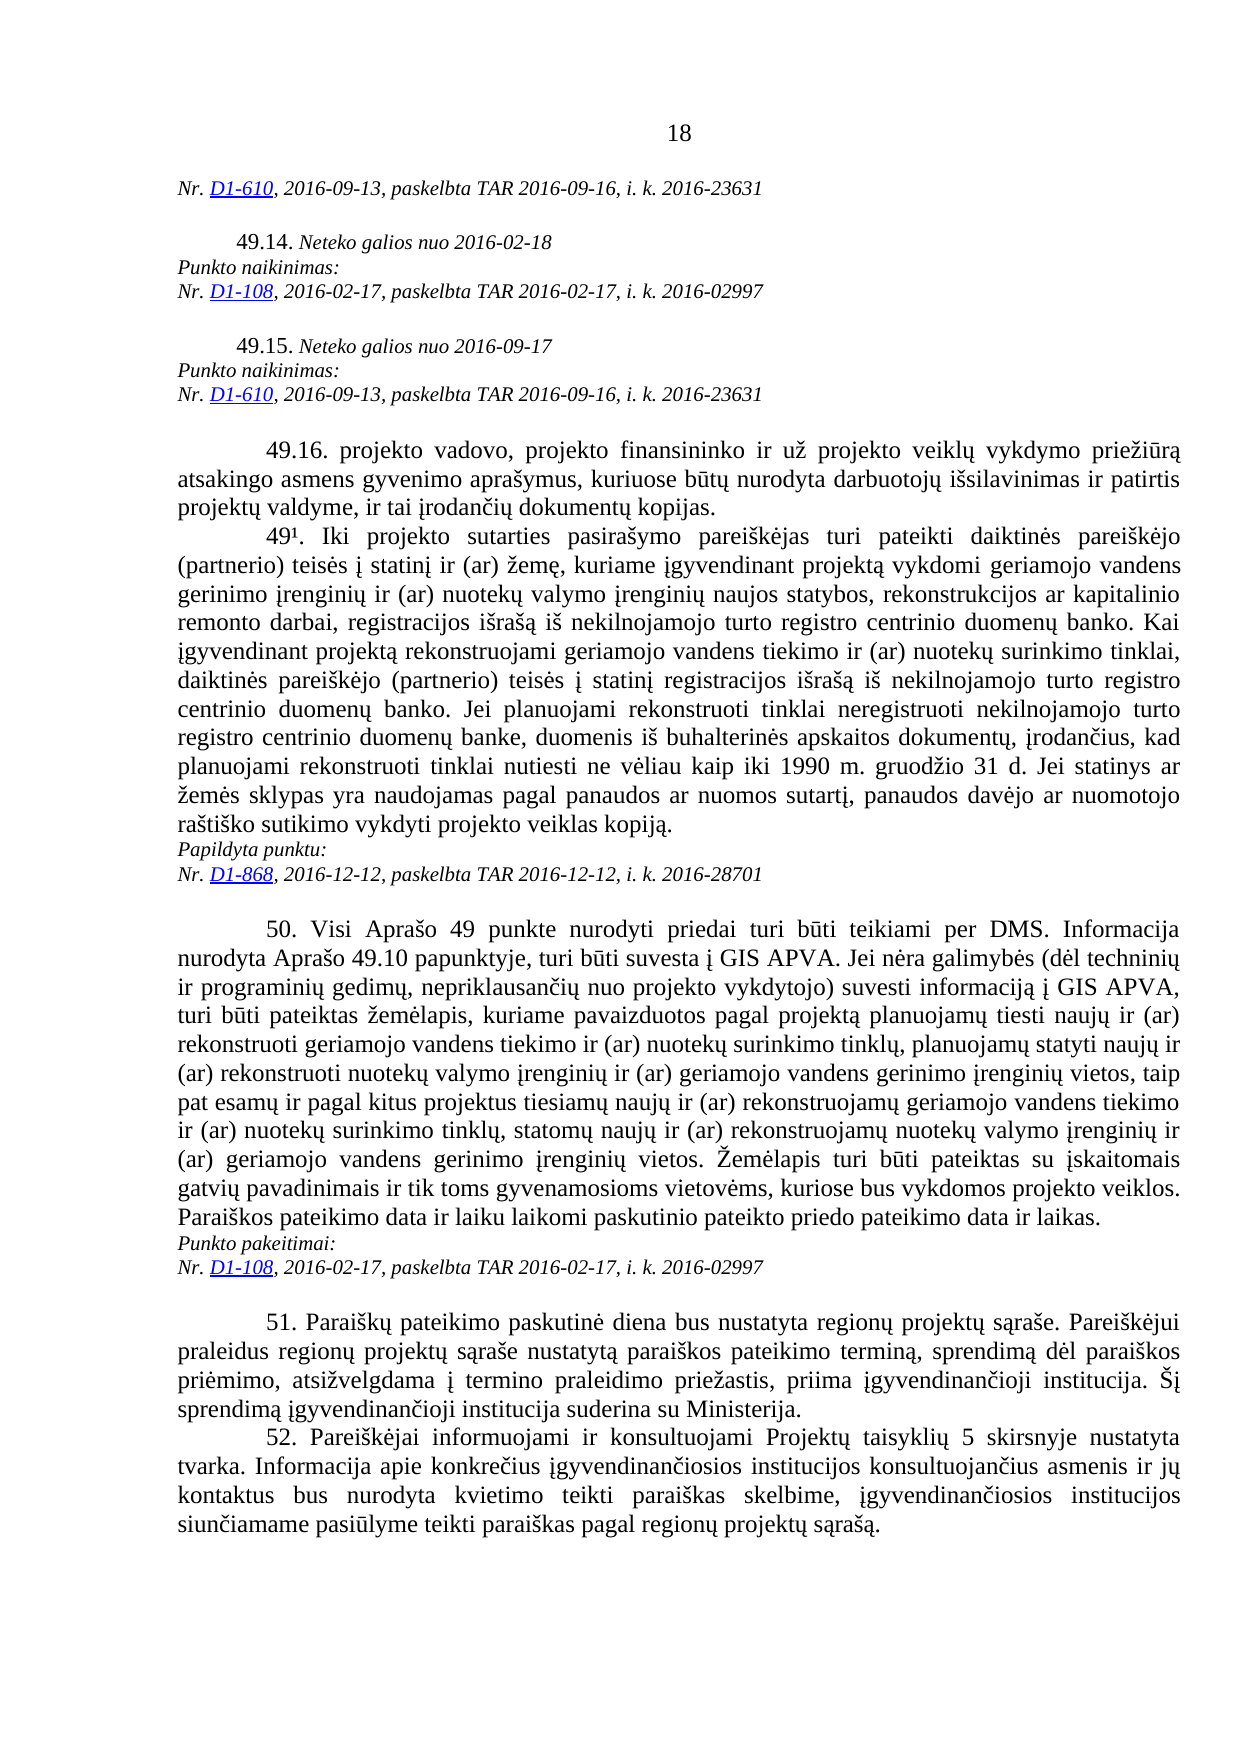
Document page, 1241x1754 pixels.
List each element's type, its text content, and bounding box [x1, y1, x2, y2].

text 50. Visi Aprašo 49 punkte nurodyti priedai turi būti teikiami per DMS. Informacija nurodyta Aprašo 49.10 papunktyje, turi būti suvesta į GIS APVA. Jei nėra galimybės (dėl techninių ir programinių gedimų, nepriklausančių nuo projekto vykdytojo) suvesti informaciją į GIS APVA, turi būti pateiktas žemėlapis, kuriame pavaizduotos pagal projektą planuojamų tiesti naujų ir (ar) rekonstruoti geriamojo vandens tiekimo ir (ar) nuotekų surinkimo tinklų, planuojamų statyti naujų ir (ar) rekonstruoti nuotekų valymo įrenginių ir (ar) geriamojo vandens gerinimo įrenginių vietos, taip pat esamų ir pagal kitus projektus tiesiamų naujų ir (ar) rekonstruojamų geriamojo vandens tiekimo ir (ar) nuotekų surinkimo tinklų, statomų naujų ir (ar) rekonstruojamų nuotekų valymo įrenginių ir (ar) geriamojo vandens gerinimo įrenginių vietos. Žemėlapis turi būti pateiktas su įskaitomais gatvių pavadinimais ir tik toms gyvenamosioms vietovėms, kuriose bus vykdomos projekto veiklos. Paraiškos pateikimo data ir laiku laikomi paskutinio pateikto priedo pateikimo data ir laikas. [177, 914, 1181, 1231]
text 49.14. Neteko galios nuo 2016-02-18 [177, 228, 1181, 255]
text Punkto naikinimas: [177, 255, 1181, 279]
text Nr. D1-868, 2016-12-12, paskelbta TAR 2016-12-12, i. k. 2016-28701 [177, 861, 1181, 886]
text Nr. D1-108, 2016-02-17, paskelbta TAR 2016-02-17, i. k. 2016-02997 [177, 1254, 1181, 1279]
text Nr. D1-610, 2016-09-13, paskelbta TAR 2016-09-16, i. k. 2016-23631 [177, 382, 1181, 406]
text Papildyta punktu: [177, 837, 1181, 861]
text Punkto pakeitimai: [177, 1231, 1181, 1254]
text 52. Pareiškėjai informuojami ir konsultuojami Projektų taisyklių 5 skirsnyje nustatyta tvarka. Informacija apie konkrečius įgyvendinančiosios institucijos konsultuojančius asmenis ir jų kontaktus bus nurodyta kvietimo teikti paraiškas skelbime, įgyvendinančiosios institucijos siunčiamame pasiūlyme teikti paraiškas pagal regionų projektų sąrašą. [177, 1422, 1181, 1537]
text Nr. D1-108, 2016-02-17, paskelbta TAR 2016-02-17, i. k. 2016-02997 [177, 279, 1181, 303]
text 49¹. Iki projekto sutarties pasirašymo pareiškėjas turi pateikti daiktinės pareiškėjo (partnerio) teisės į statinį ir (ar) žemę, kuriame įgyvendinant projektą vykdomi geriamojo vandens gerinimo įrenginių ir (ar) nuotekų valymo įrenginių naujos statybos, rekonstrukcijos ar kapitalinio remonto darbai, registracijos išrašą iš nekilnojamojo turto registro centrinio duomenų banko. Kai įgyvendinant projektą rekonstruojami geriamojo vandens tiekimo ir (ar) nuotekų surinkimo tinklai, daiktinės pareiškėjo (partnerio) teisės į statinį registracijos išrašą iš nekilnojamojo turto registro centrinio duomenų banko. Jei planuojami rekonstruoti tinklai neregistruoti nekilnojamojo turto registro centrinio duomenų banke, duomenis iš buhalterinės apskaitos dokumentų, įrodančius, kad planuojami rekonstruoti tinklai nutiesti ne vėliau kaip iki 1990 m. gruodžio 31 d. Jei statinys ar žemės sklypas yra naudojamas pagal panaudos ar nuomos sutartį, panaudos davėjo ar nuomotojo raštiško sutikimo vykdyti projekto veiklas kopiją. [177, 521, 1181, 837]
text 49.16. projekto vadovo, projekto finansininko ir už projekto veiklų vykdymo priežiūrą atsakingo asmens gyvenimo aprašymus, kuriuose būtų nurodyta darbuotojų išsilavinimas ir patirtis projektų valdyme, ir tai įrodančių dokumentų kopijas. [177, 435, 1181, 521]
text Nr. D1-610, 2016-09-13, paskelbta TAR 2016-09-16, i. k. 2016-23631 [177, 176, 1181, 200]
text 49.15. Neteko galios nuo 2016-09-17 [177, 332, 1181, 358]
text 51. Paraiškų pateikimo paskutinė diena bus nustatyta regionų projektų sąraše. Pareiškėjui praleidus regionų projektų sąraše nustatytą paraiškos pateikimo terminą, sprendimą dėl paraiškos priėmimo, atsižvelgdama į termino praleidimo priežastis, priima įgyvendinančioji institucija. Šį sprendimą įgyvendinančioji institucija suderina su Ministerija. [177, 1307, 1181, 1422]
text Punkto naikinimas: [177, 358, 1181, 382]
